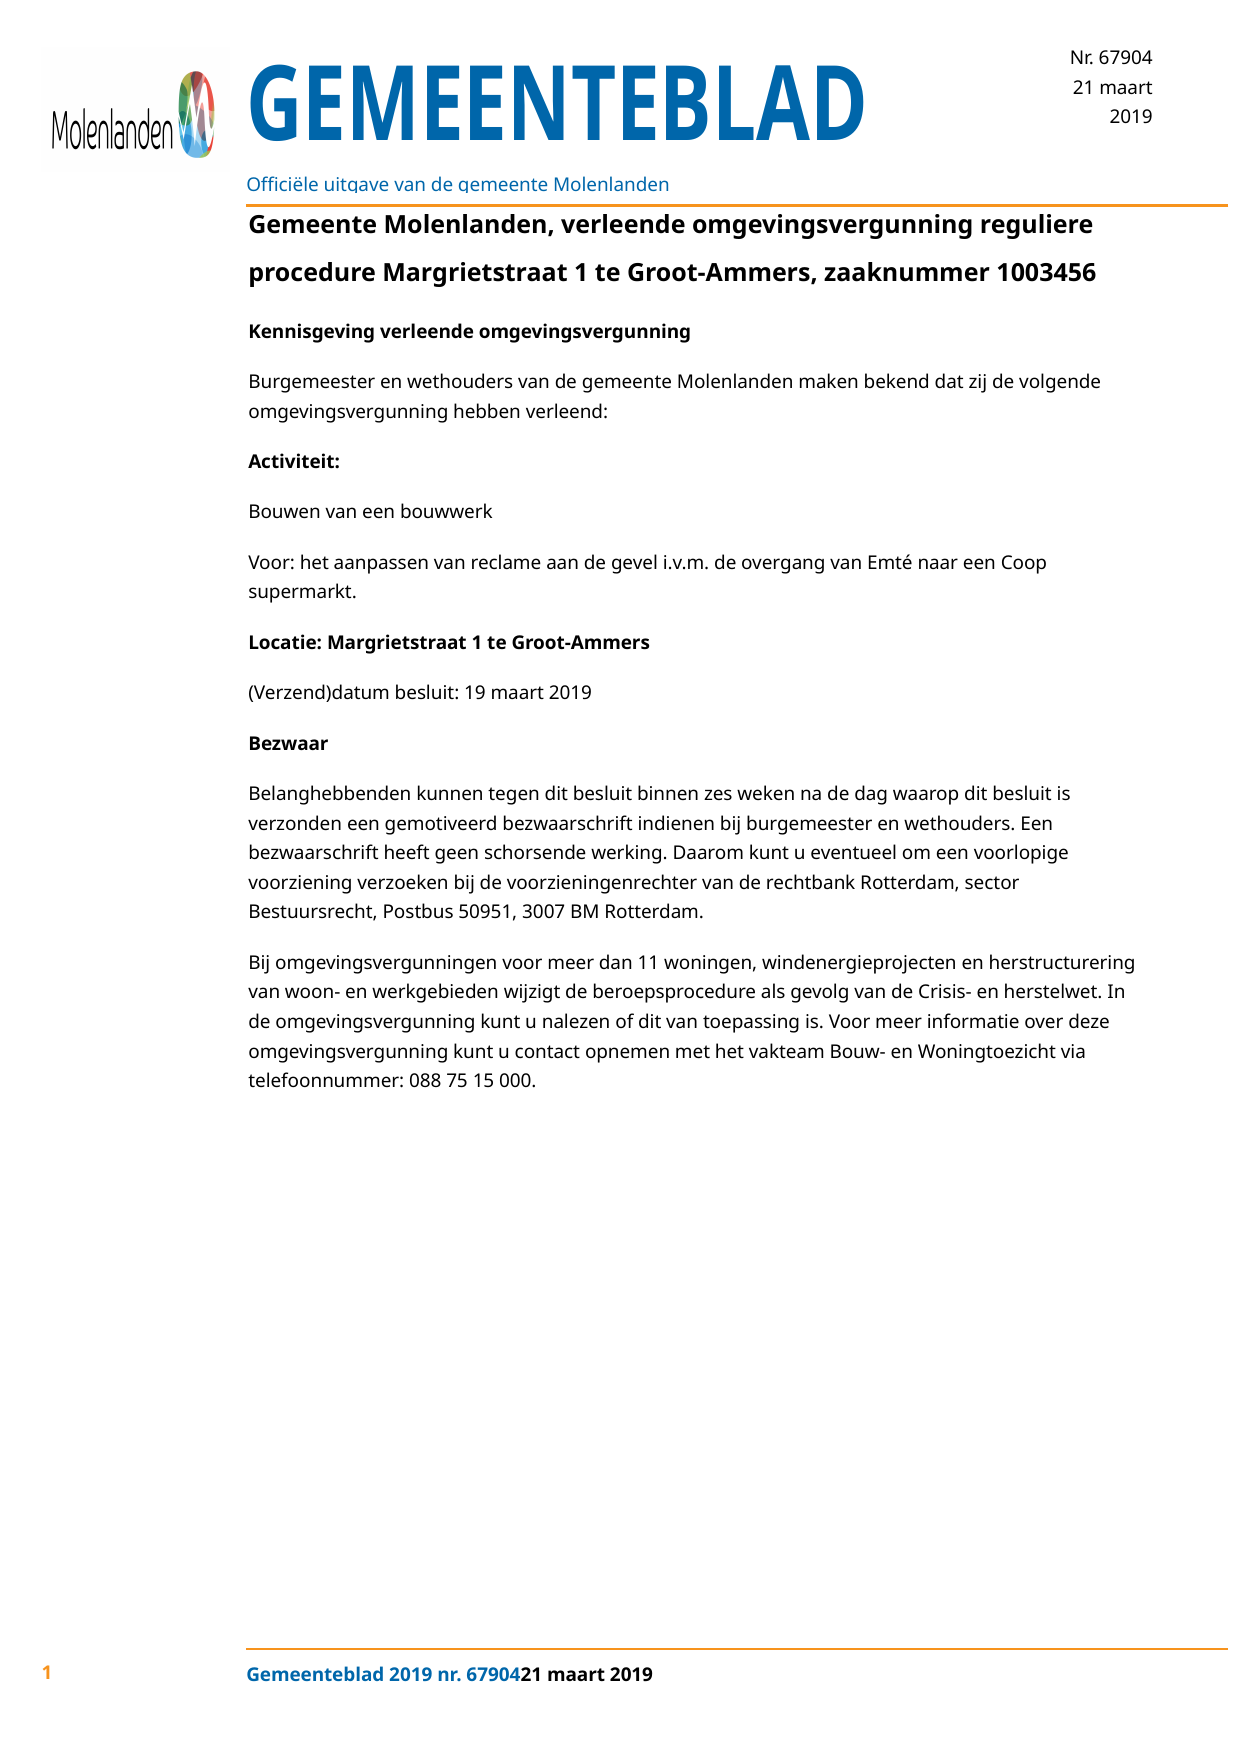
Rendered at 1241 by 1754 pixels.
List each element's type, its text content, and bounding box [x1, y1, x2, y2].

picture [41, 47, 231, 172]
text Activiteit: [248, 448, 1152, 474]
text Locatie: Margrietstraat 1 te Groot-Ammers [248, 629, 1152, 655]
text Gemeente Molenlanden, verleende omgevingsvergunning reguliere procedure Margrietstraat 1 te Groot-Ammers, zaaknummer 1003456 [248, 207, 1152, 288]
text Bij omgevingsvergunningen voor meer dan 11 woningen, windenergieprojecten en herstructurering van woon- en werkgebieden wijzigt de beroepsprocedure als gevolg van de Crisis- en herstelwet. In de omgevingsvergunning kunt u nalezen of dit van toepassing is. Voor meer informatie over deze omgevingsvergunning kunt u contact opnemen met het vakteam Bouw- en Woningtoezicht via telefoonnummer: 088 75 15 000. [248, 949, 1152, 1093]
text (Verzend)datum besluit: 19 maart 2019 [248, 679, 1152, 705]
text Voor: het aanpassen van reclame aan de gevel i.v.m. de overgang van Emté naar een Coop supermarkt. [248, 549, 1152, 604]
text Burgemeester en wethouders van de gemeente Molenlanden maken bekend dat zij de volgende omgevingsvergunning hebben verleend: [248, 368, 1152, 424]
text Bezwaar [248, 730, 1152, 756]
text Bouwen van een bouwwerk [248, 499, 1152, 524]
text Belanghebbenden kunnen tegen dit besluit binnen zes weken na de dag waarop dit besluit is verzonden een gemotiveerd bezwaarschrift indienen bij burgemeester en wethouders. Een bezwaarschrift heeft geen schorsende werking. Daarom kunt u eventueel om een voorlopige voorziening verzoeken bij de voorzieningenrechter van de rechtbank Rotterdam, sector Bestuursrecht, Postbus 50951, 3007 BM Rotterdam. [248, 780, 1152, 924]
text Kennisgeving verleende omgevingsvergunning [248, 318, 1152, 344]
